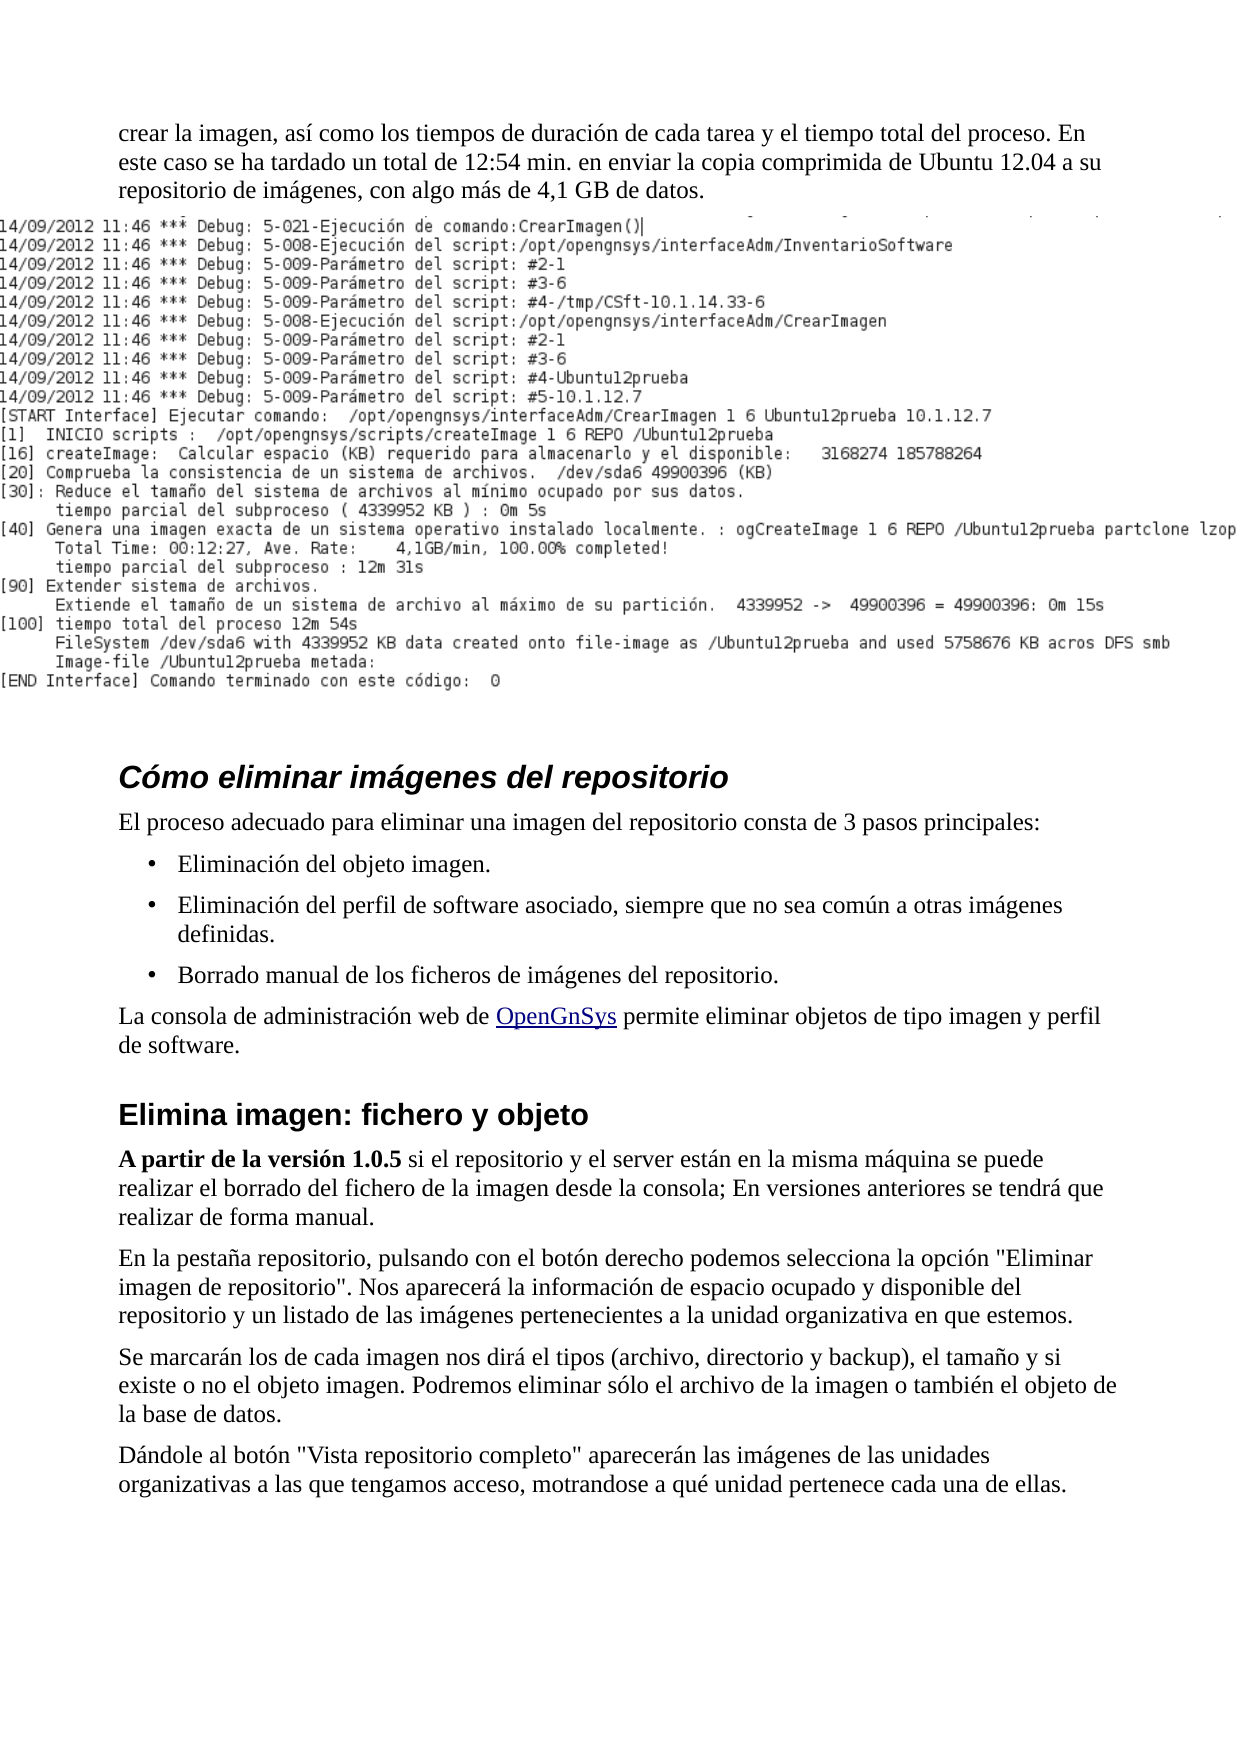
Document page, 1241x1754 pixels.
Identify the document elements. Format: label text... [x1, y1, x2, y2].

list Eliminación del perfil de software asociado, siempre que no sea común a otras imágenes definidas. [148, 890, 1122, 947]
list Eliminación del objeto imagen. [148, 849, 1122, 877]
subtitle Elimina imagen: fichero y objeto [118, 1096, 1122, 1132]
subtitle Cómo eliminar imágenes del repositorio [118, 758, 1122, 795]
list Borrado manual de los ficheros de imágenes del repositorio. [148, 960, 1122, 989]
text El proceso adecuado para eliminar una imagen del repositorio consta de 3 pasos principales: [118, 807, 1122, 836]
text La consola de administración web de OpenGnSys permite eliminar objetos de tipo imagen y perfil de software. [118, 1001, 1122, 1059]
text En la pestaña repositorio, pulsando con el botón derecho podemos selecciona la opción "Eliminar imagen de repositorio". Nos aparecerá la información de espacio ocupado y disponible del repositorio y un listado de las imágenes pertenecientes a la unidad organizativa en que estemos. [118, 1243, 1122, 1329]
text Dándole al botón "Vista repositorio completo" aparecerán las imágenes de las unidades organizativas a las que tengamos acceso, motrandose a qué unidad pertenece cada una de ellas. [118, 1440, 1122, 1498]
text A partir de la versión 1.0.5 si el repositorio y el server están en la misma máquina se puede realizar el borrado del fichero de la imagen desde la consola; En versiones anteriores se tendrá que realizar de forma manual. [118, 1144, 1122, 1230]
text Se marcarán los de cada imagen nos dirá el tipos (archivo, directorio y backup), el tamaño y si existe o no el objeto imagen. Podremos eliminar sólo el archivo de la imagen o también el objeto de la base de datos. [118, 1342, 1122, 1428]
text crear la imagen, así como los tiempos de duración de cada tarea y el tiempo total del proceso. En este caso se ha tardado un total de 12:54 min. en enviar la copia comprimida de Ubuntu 12.04 a su repositorio de imágenes, con algo más de 4,1 GB de datos. [118, 118, 1122, 204]
